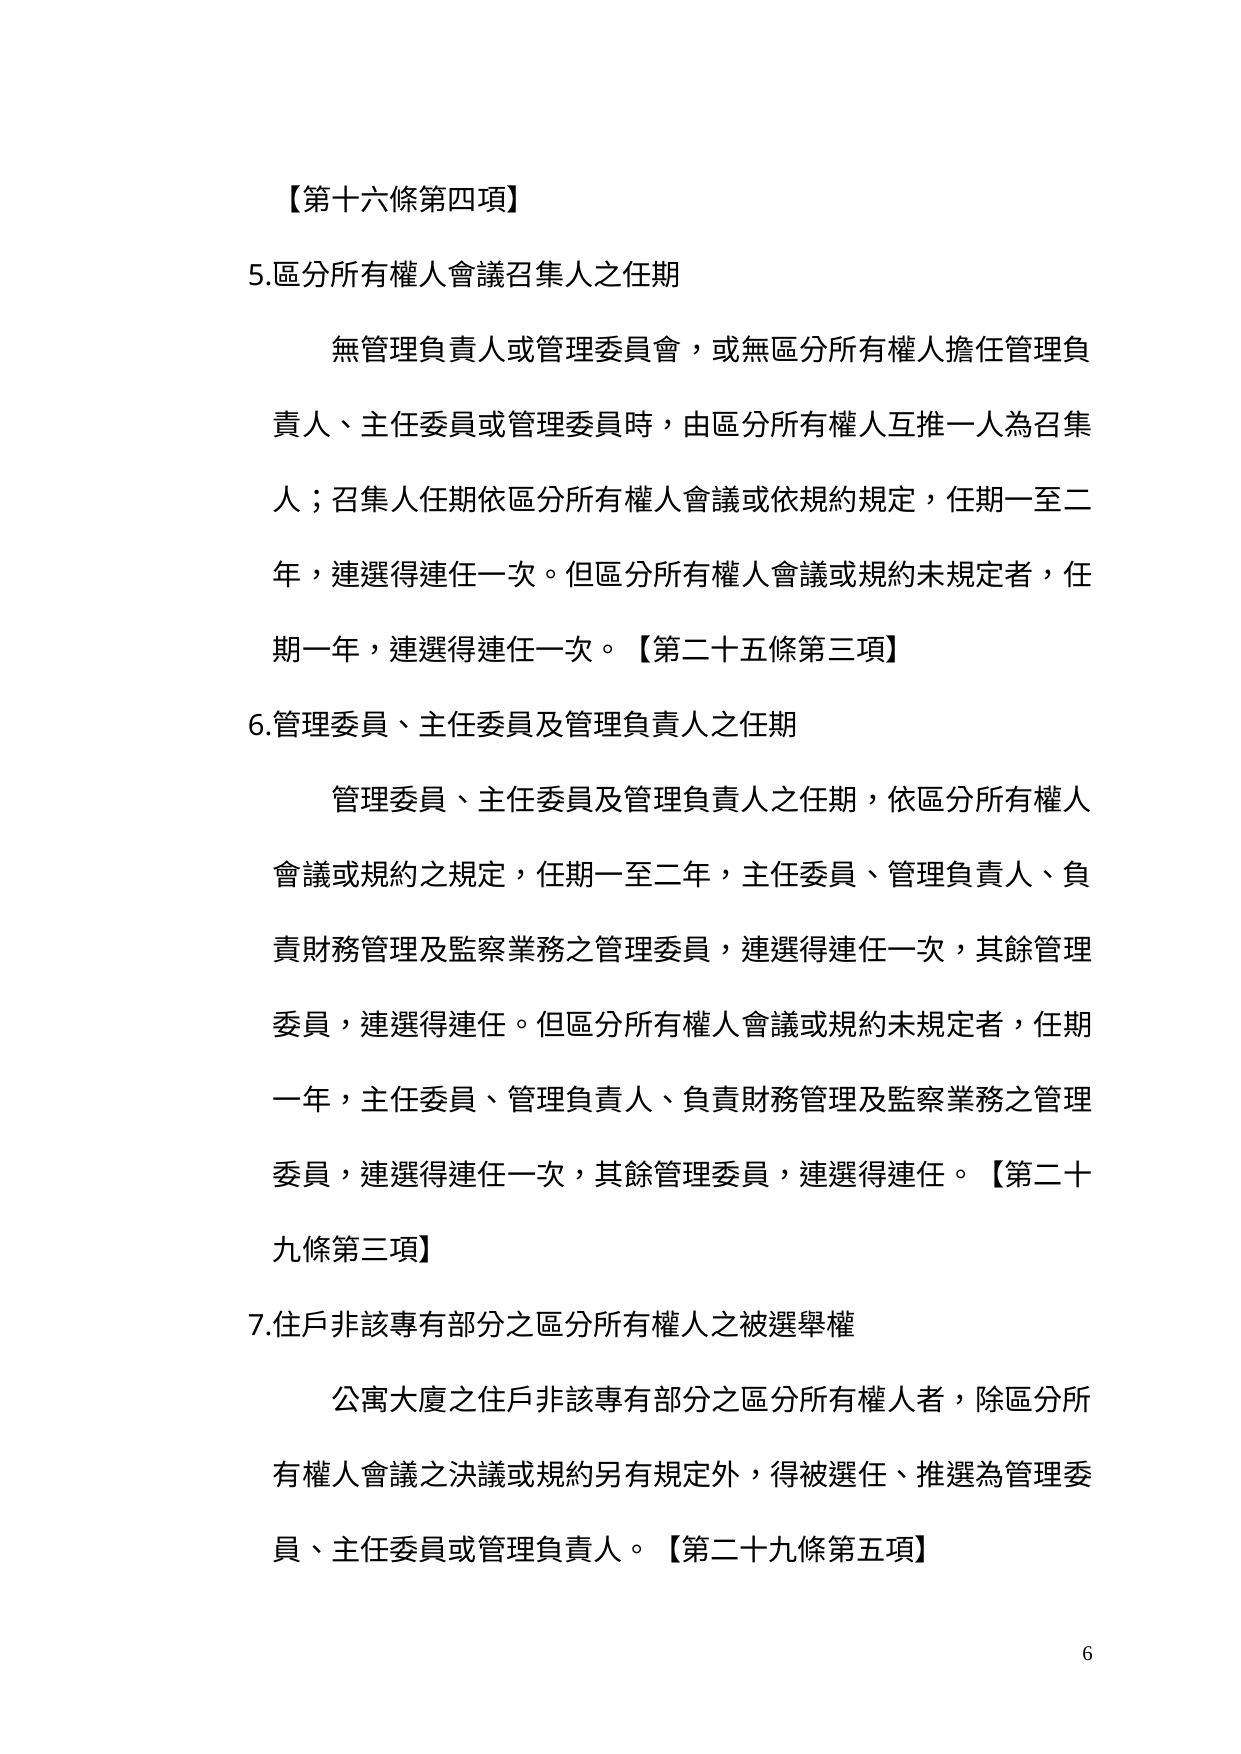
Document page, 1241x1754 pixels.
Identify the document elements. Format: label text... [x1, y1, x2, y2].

text 【第十六條第四項】 [273, 161, 1092, 236]
text 公寓大廈之住戶非該專有部分之區分所有權人者，除區分所有權人會議之決議或規約另有規定外，得被選任、推選為管理委員、主任委員或管理負責人。【第二十九條第五項】 [273, 1361, 1092, 1586]
text 管理委員、主任委員及管理負責人之任期，依區分所有權人會議或規約之規定，任期一至二年，主任委員、管理負責人、負責財務管理及監察業務之管理委員，連選得連任一次，其餘管理委員，連選得連任。但區分所有權人會議或規約未規定者，任期一年，主任委員、管理負責人、負責財務管理及監察業務之管理委員，連選得連任一次，其餘管理委員，連選得連任。【第二十九條第三項】 [273, 761, 1092, 1286]
text 無管理負責人或管理委員會，或無區分所有權人擔任管理負責人、主任委員或管理委員時，由區分所有權人互推一人為召集人；召集人任期依區分所有權人會議或依規約規定，任期一至二年，連選得連任一次。但區分所有權人會議或規約未規定者，任期一年，連選得連任一次。【第二十五條第三項】 [273, 311, 1092, 686]
text 7.住戶非該專有部分之區分所有權人之被選舉權 [248, 1286, 1092, 1361]
text 6.管理委員、主任委員及管理負責人之任期 [248, 686, 1092, 761]
text 5.區分所有權人會議召集人之任期 [248, 236, 1092, 311]
